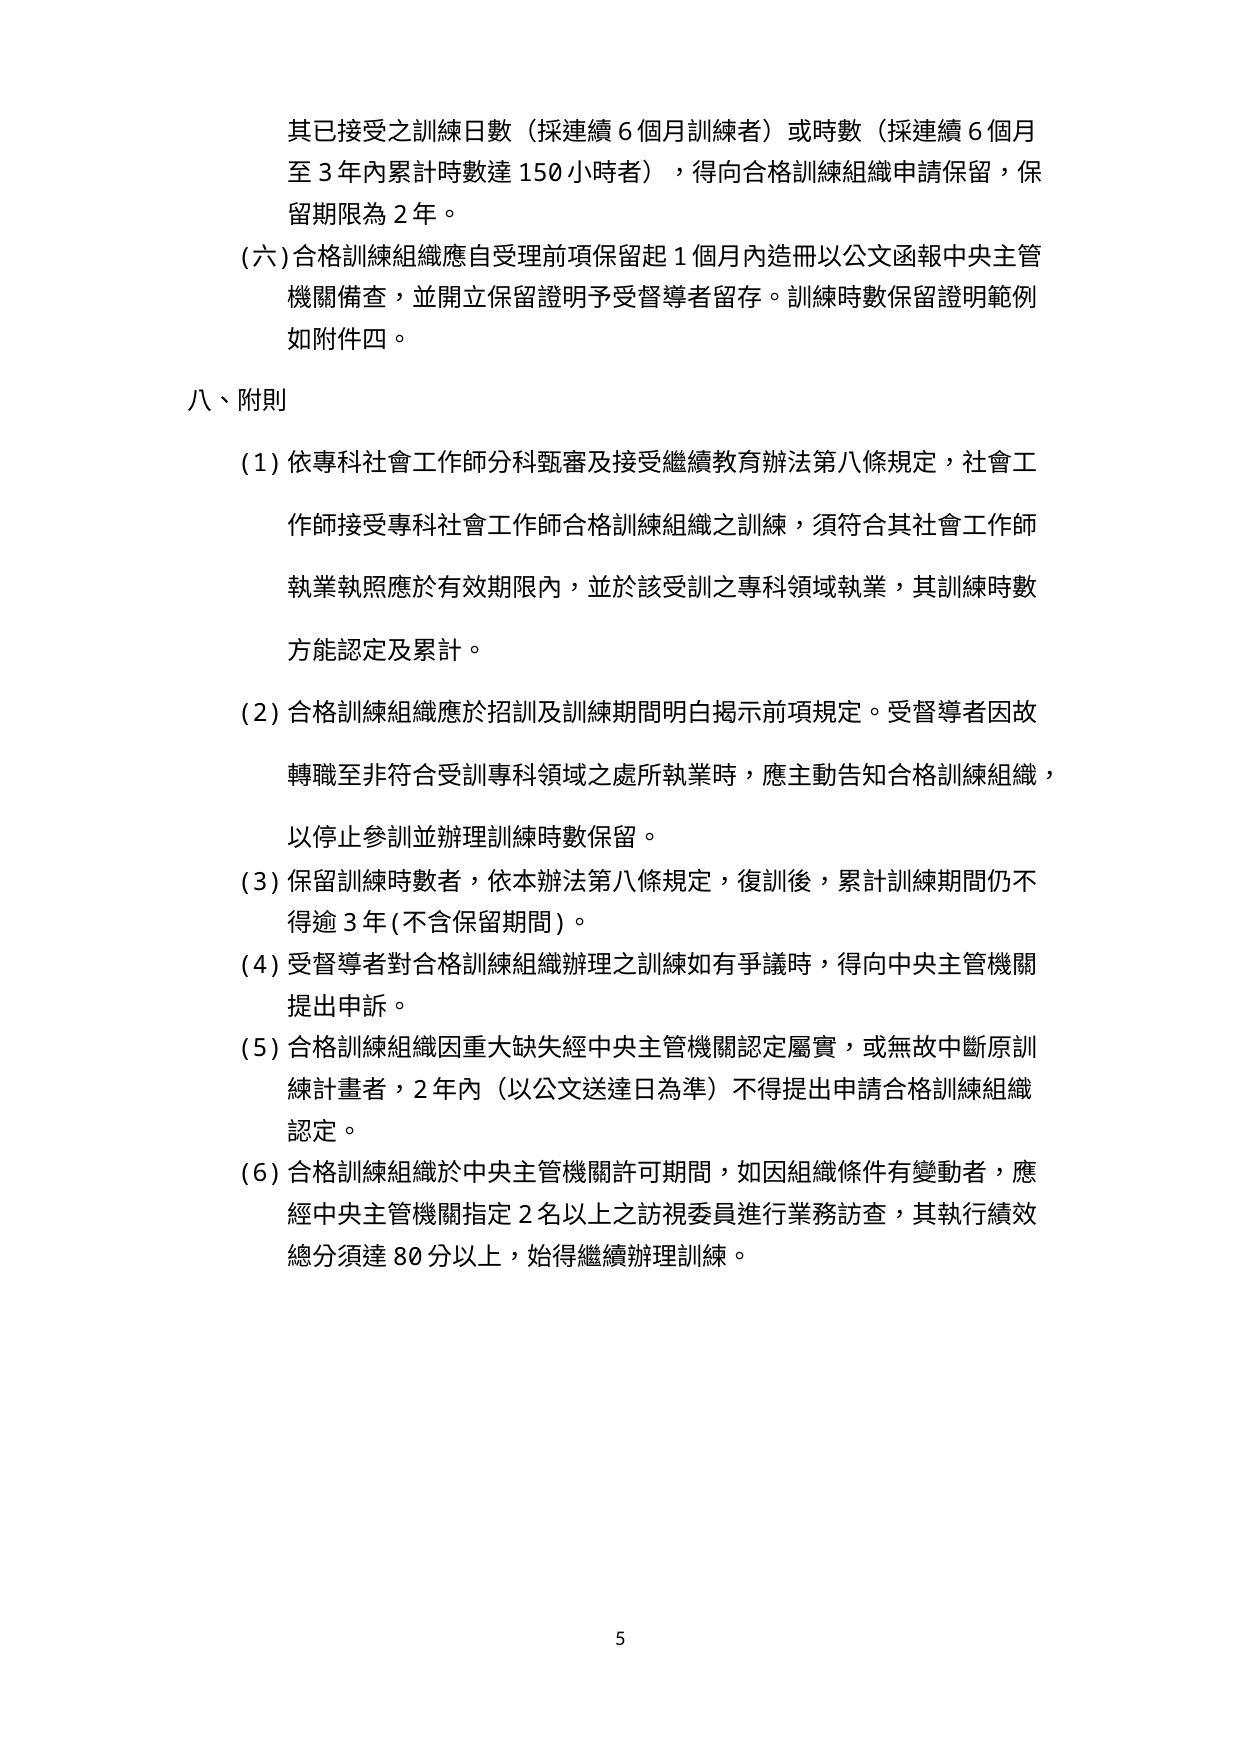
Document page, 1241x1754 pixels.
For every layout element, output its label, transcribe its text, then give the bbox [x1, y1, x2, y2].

list 受督導者對合格訓練組織辦理之訓練如有爭議時，得向中央主管機關提出申訴。 [237, 940, 1053, 1023]
list 合格訓練組織因重大缺失經中央主管機關認定屬實，或無故中斷原訓練計畫者，2年內（以公文送達日為準）不得提出申請合格訓練組織認定。 [237, 1023, 1053, 1148]
list 保留訓練時數者，依本辦法第八條規定，復訓後，累計訓練期間仍不得逾3年(不含保留期間)。 [237, 857, 1053, 940]
list 合格訓練組織於中央主管機關許可期間，如因組織條件有變動者，應經中央主管機關指定2名以上之訪視委員進行業務訪查，其執行績效總分須達80分以上，始得繼續辦理訓練。 [237, 1148, 1053, 1273]
text (六)合格訓練組織應自受理前項保留起1個月內造冊以公文函報中央主管機關備查，並開立保留證明予受督導者留存。訓練時數保留證明範例如附件四。 [237, 232, 1053, 357]
list 合格訓練組織應於招訓及訓練期間明白揭示前項規定。受督導者因故轉職至非符合受訓專科領域之處所執業時，應主動告知合格訓練組織，以停止參訓並辦理訓練時數保留。 [237, 669, 1053, 857]
list 受督導者因故未於合格訓練組織所訂期程內完成規定之訓練時數，或合格訓練組織未達合格標準致廢止辦理訓練資格或中斷原訓練計畫時，其已接受之訓練日數（採連續6個月訓練者）或時數（採連續6個月至3年內累計時數達150小時者），得向合格訓練組織申請保留，保留期限為2年。 [237, 107, 1053, 232]
text 八、附則 [187, 357, 1053, 419]
list 依專科社會工作師分科甄審及接受繼續教育辦法第八條規定，社會工作師接受專科社會工作師合格訓練組織之訓練，須符合其社會工作師執業執照應於有效期限內，並於該受訓之專科領域執業，其訓練時數方能認定及累計。 [237, 419, 1053, 669]
